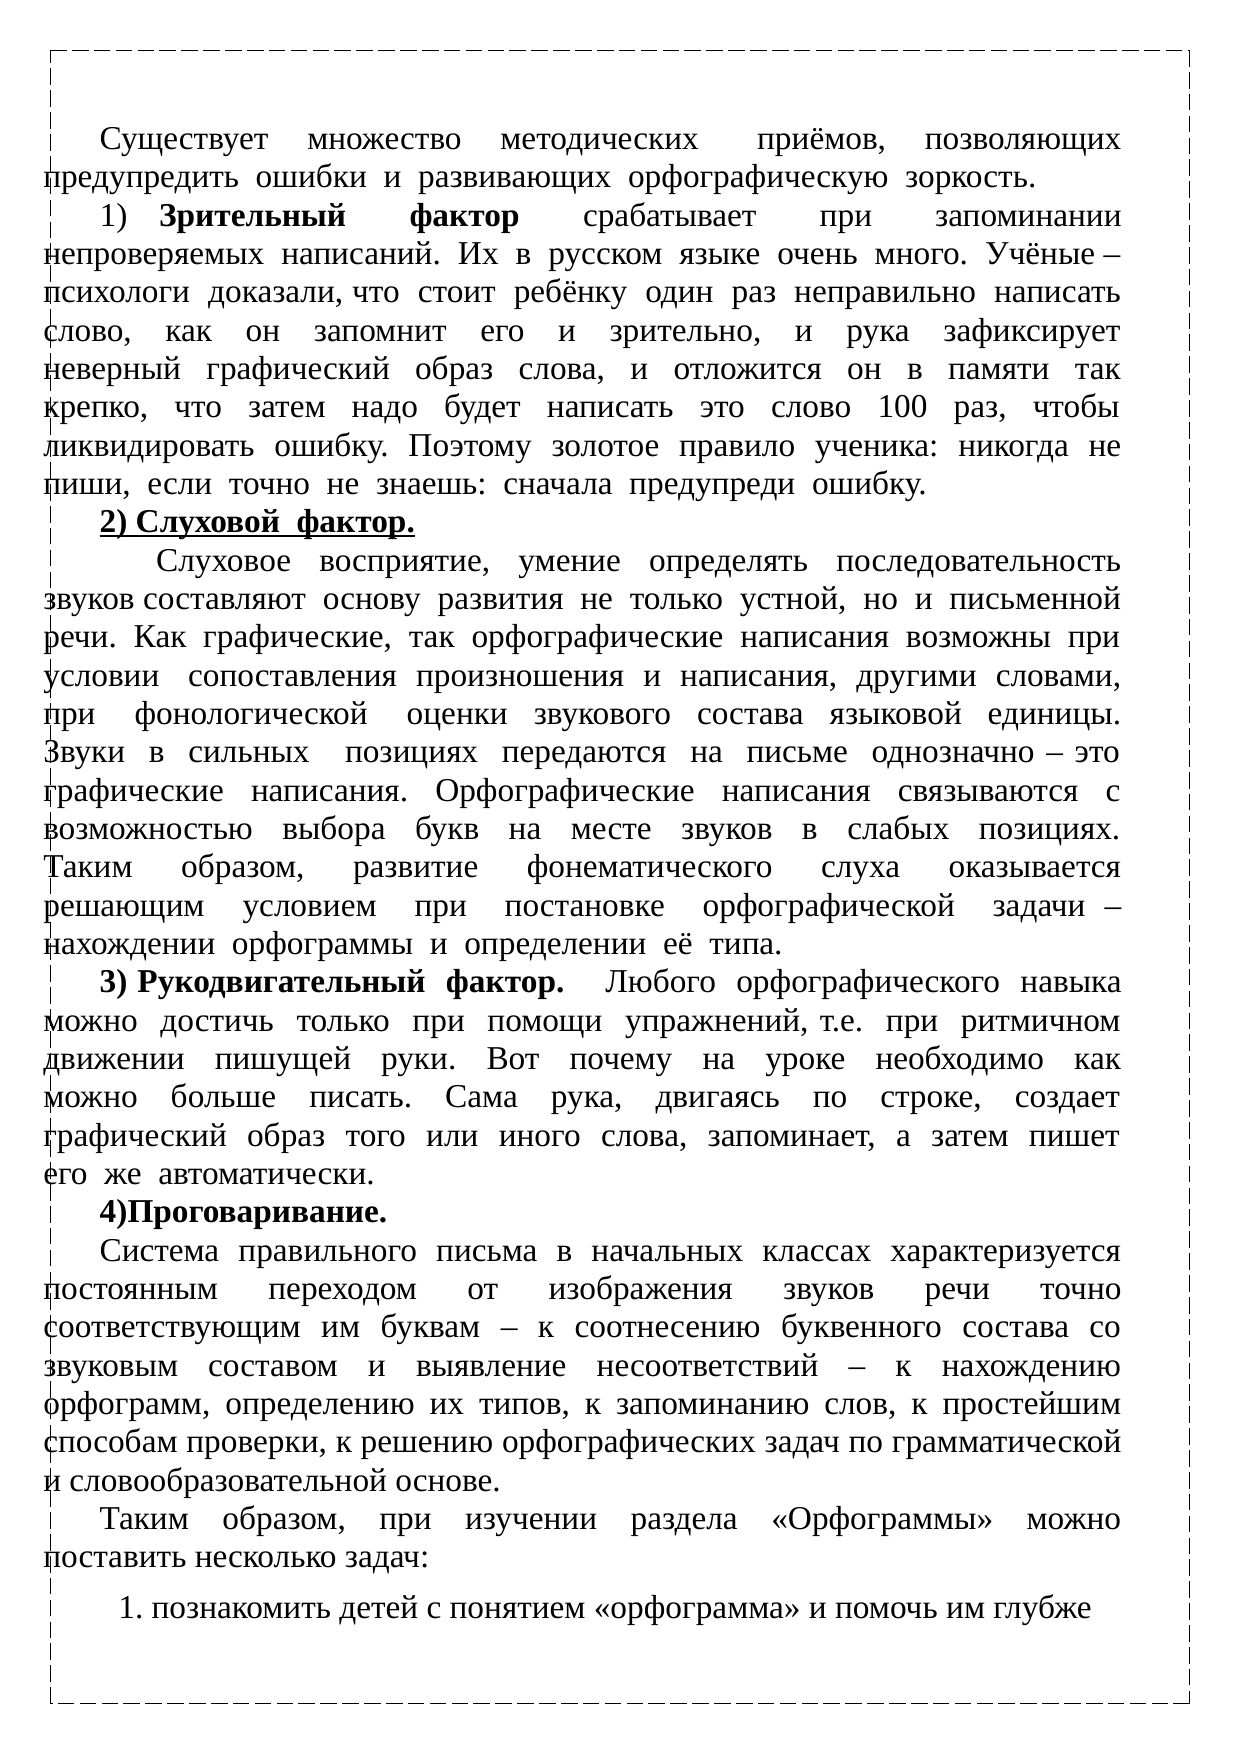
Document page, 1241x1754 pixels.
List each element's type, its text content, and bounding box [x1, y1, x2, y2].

text 1) Зрительный фактор срабатывает при запоминании непроверяемых написаний. Их в русском языке очень много. Учёные – психологи доказали, что стоит ребёнку один раз неправильно написать слово, как он запомнит его и зрительно, и рука зафиксирует неверный графический образ слова, и отложится он в памяти так крепко, что затем надо будет написать это слово 100 раз, чтобы ликвидировать ошибку. Поэтому золотое правило ученика: никогда не пиши, если точно не знаешь: сначала предупреди ошибку. [43, 195, 1122, 501]
text 2) Слуховой фактор. [43, 501, 1122, 540]
text Существует множество методических приёмов, позволяющих предупредить ошибки и развивающих орфографическую зоркость. [43, 118, 1122, 195]
text Таким образом, при изучении раздела «Орфограммы» можно поставить несколько задач: [43, 1498, 1122, 1575]
text Слуховое восприятие, умение определять последовательность звуков составляют основу развития не только устной, но и письменной речи. Как графические, так орфографические написания возможны при условии сопоставления произношения и написания, другими словами, при фонологической оценки звукового состава языковой единицы. Звуки в сильных позициях передаются на письме однозначно – это графические написания. Орфографические написания связываются с возможностью выбора букв на месте звуков в слабых позициях. Таким образом, развитие фонематического слуха оказывается решающим условием при постановке орфографической задачи – нахождении орфограммы и определении её типа. [43, 540, 1122, 961]
text Система правильного письма в начальных классах характеризуется постоянным переходом от изображения звуков речи точно соответствующим им буквам – к соотнесению буквенного состава со звуковым составом и выявление несоответствий – к нахождению орфограмм, определению их типов, к запоминанию слов, к простейшим способам проверки, к решению орфографических задач по грамматической и словообразовательной основе. [43, 1230, 1122, 1498]
list Проговаривание. [43, 1191, 1122, 1230]
text 3) Рукодвигательный фактор. Любого орфографического навыка можно достичь только при помощи упражнений, т.е. при ритмичном движении пишущей руки. Вот почему на уроке необходимо как можно больше писать. Сама рука, двигаясь по строке, создает графический образ того или иного слова, запоминает, а затем пишет его же автоматически. [43, 961, 1122, 1191]
text 1. познакомить детей с понятием «орфограмма» и помочь им глубже [118, 1587, 1122, 1626]
